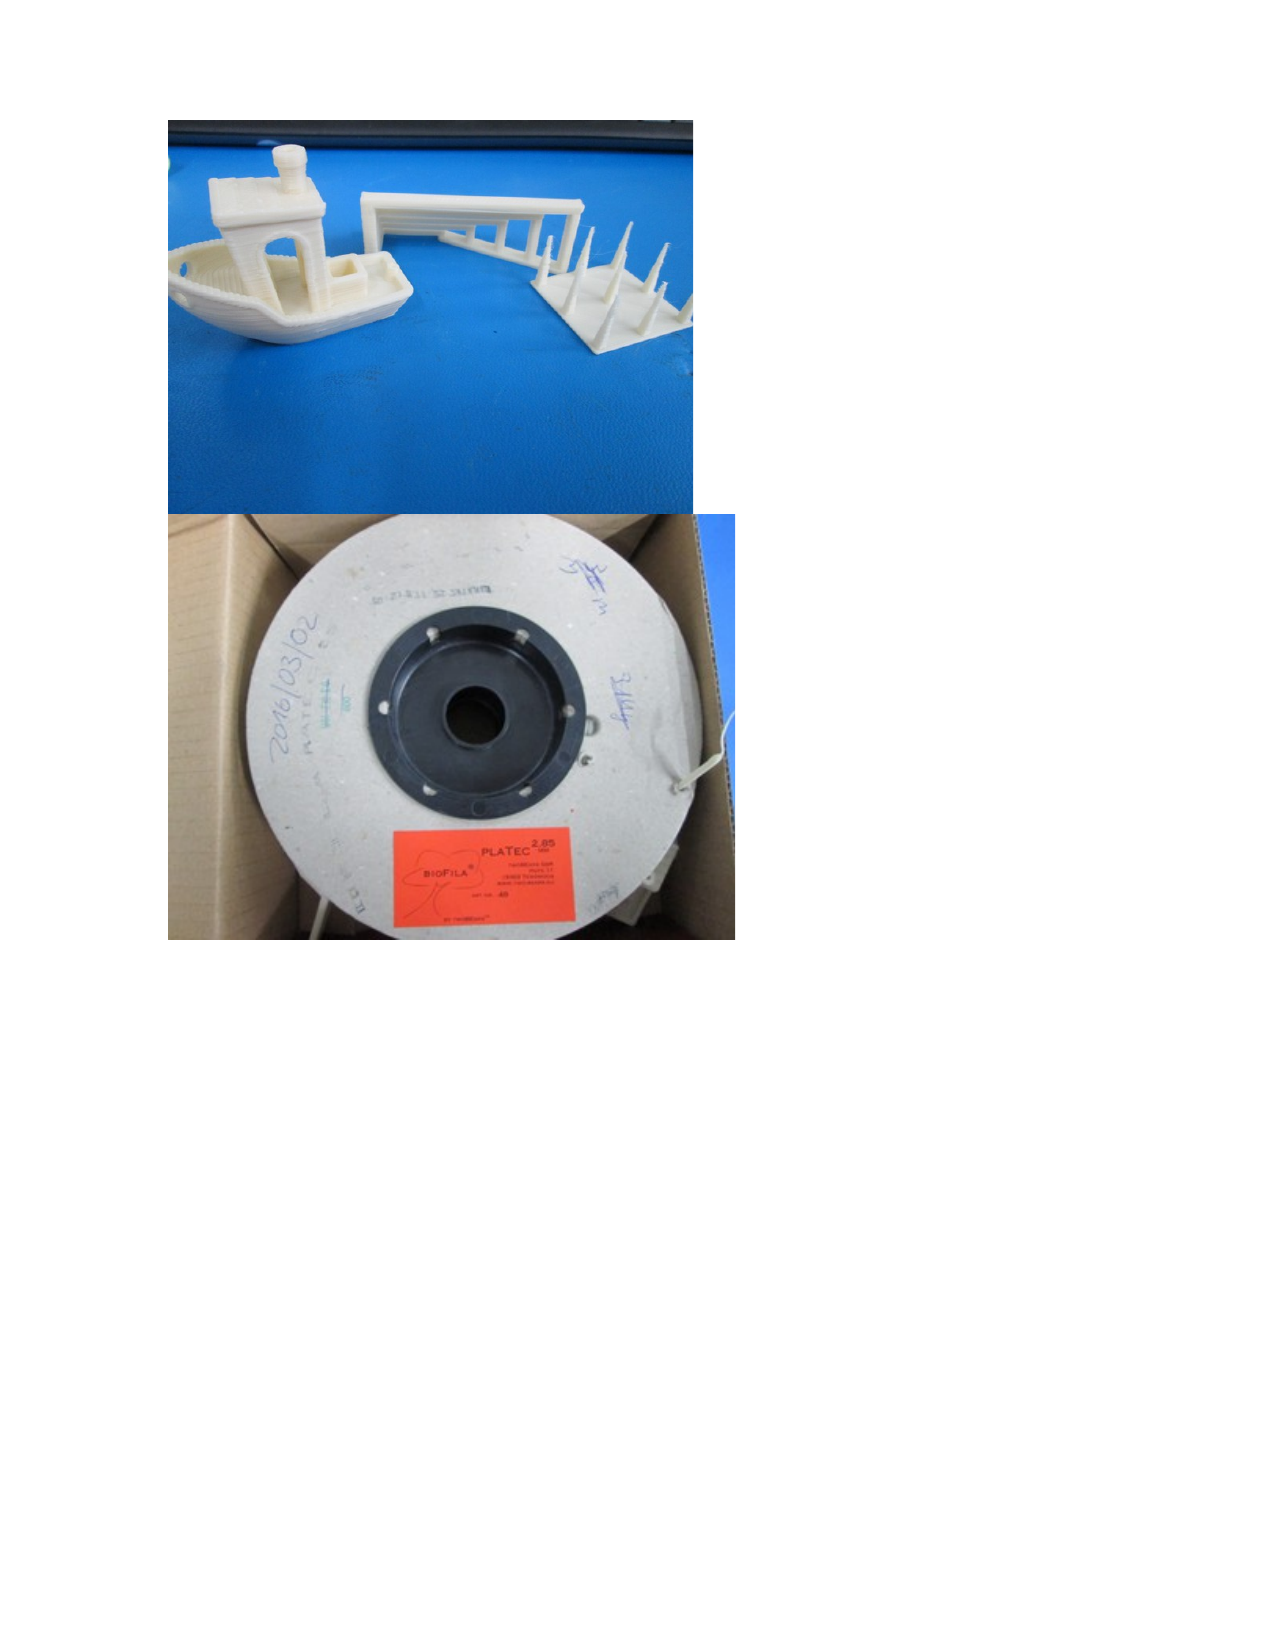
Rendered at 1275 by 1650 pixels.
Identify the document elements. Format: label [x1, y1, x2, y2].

picture [168, 120, 736, 940]
